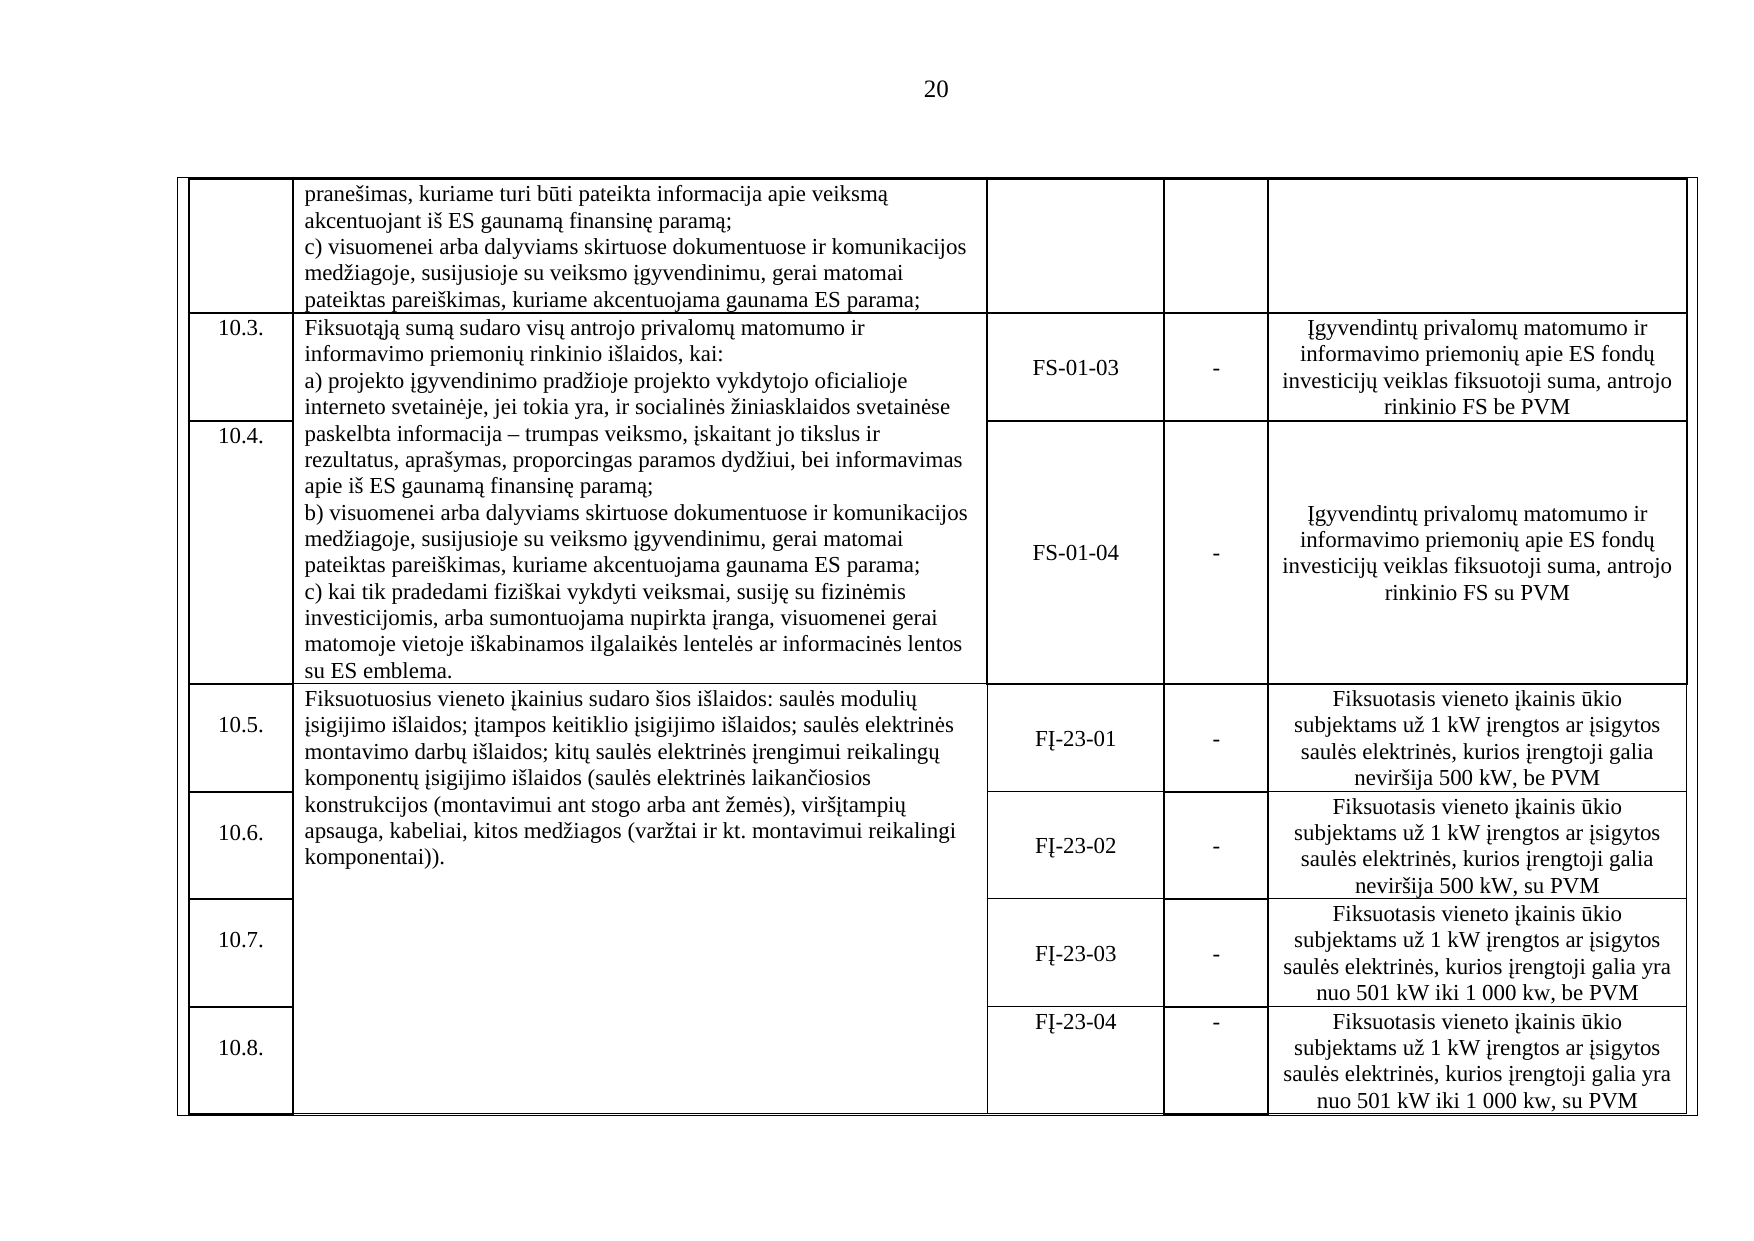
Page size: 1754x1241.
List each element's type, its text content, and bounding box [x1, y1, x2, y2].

table_cell Fiksuotasis vieneto įkainis ūkio subjektams už 1 kW įrengtos ar įsigytos saulės elektrinės, kurios įrengtoji galia neviršija 500 kW, be PVM [1269, 685, 1686, 791]
table_cell - [1165, 1008, 1267, 1113]
table_cell - [1165, 422, 1267, 683]
table_cell [178, 178, 188, 1115]
table_cell 10.8. [190, 1008, 292, 1113]
table_cell [988, 180, 1163, 312]
table_cell [1269, 180, 1686, 312]
table_cell 10.6. [190, 793, 292, 898]
table_cell Įgyvendintų privalomų matomumo ir informavimo priemonių apie ES fondų investicijų veiklas fiksuotoji suma, antrojo rinkinio FS be PVM [1269, 314, 1686, 419]
table_cell - [1165, 793, 1267, 898]
table_cell Fiksuotuosius vieneto įkainius sudaro šios išlaidos: saulės modulių įsigijimo išlaidos; įtampos keitiklio įsigijimo išlaidos; saulės elektrinės montavimo darbų išlaidos; kitų saulės elektrinės įrengimui reikalingų komponentų įsigijimo išlaidos (saulės elektrinės laikančiosios konstrukcijos (montavimui ant stogo arba ant žemės), viršįtampių apsauga, kabeliai, kitos medžiagos (varžtai ir kt. montavimui reikalingi komponentai)). [294, 684, 987, 1113]
table_cell FĮ-23-03 [988, 899, 1163, 1006]
table_cell - [1165, 180, 1267, 312]
table_cell [190, 180, 292, 312]
table_cell FĮ-23-01 [988, 685, 1163, 791]
table_cell 10.4. [190, 422, 292, 683]
table_cell 10.3. [190, 314, 292, 419]
table_cell - [1165, 314, 1267, 419]
table_cell 10.7. [190, 900, 292, 1006]
table_cell - [1165, 685, 1267, 791]
table_cell Fiksuotasis vieneto įkainis ūkio subjektams už 1 kW įrengtos ar įsigytos saulės elektrinės, kurios įrengtoji galia yra nuo 501 kW iki 1 000 kw, be PVM [1269, 899, 1686, 1006]
table_cell FS-01-03 [988, 314, 1163, 419]
table_cell FĮ-23-04 [988, 1007, 1163, 1113]
table_cell - [1165, 900, 1267, 1006]
table_cell Įgyvendintų privalomų matomumo ir informavimo priemonių apie ES fondų investicijų veiklas fiksuotoji suma, antrojo rinkinio FS su PVM [1269, 422, 1686, 683]
table_cell Fiksuotasis vieneto įkainis ūkio subjektams už 1 kW įrengtos ar įsigytos saulės elektrinės, kurios įrengtoji galia yra nuo 501 kW iki 1 000 kw, su PVM [1269, 1007, 1686, 1113]
table_cell pranešimas, kuriame turi būti pateikta informacija apie veiksmą akcentuojant iš ES gaunamą finansinę paramą; c) visuomenei arba dalyviams skirtuose dokumentuose ir komunikacijos medžiagoje, susijusioje su veiksmo įgyvendinimu, gerai matomai pateiktas pareiškimas, kuriame akcentuojama gaunama ES parama; [294, 180, 986, 312]
table_cell 10.5. [190, 685, 292, 791]
table_cell [1269, 178, 1697, 1115]
table_cell Fiksuotasis vieneto įkainis ūkio subjektams už 1 kW įrengtos ar įsigytos saulės elektrinės, kurios įrengtoji galia neviršija 500 kW, su PVM [1269, 792, 1686, 898]
table_cell Fiksuotąją sumą sudaro visų antrojo privalomų matomumo ir informavimo priemonių rinkinio išlaidos, kai: a) projekto įgyvendinimo pradžioje projekto vykdytojo oficialioje interneto svetainėje, jei tokia yra, ir socialinės žiniasklaidos svetainėse paskelbta informacija – trumpas veiksmo, įskaitant jo tikslus ir rezultatus, aprašymas, proporcingas paramos dydžiui, bei informavimas apie iš ES gaunamą finansinę paramą; b) visuomenei arba dalyviams skirtuose dokumentuose ir komunikacijos medžiagoje, susijusioje su veiksmo įgyvendinimu, gerai matomai pateiktas pareiškimas, kuriame akcentuojama gaunama ES parama; c) kai tik pradedami fiziškai vykdyti veiksmai, susiję su fizinėmis investicijomis, arba sumontuojama nupirkta įranga, visuomenei gerai matomoje vietoje iškabinamos ilgalaikės lentelės ar informacinės lentos su ES emblema. [294, 314, 986, 683]
table_cell FS-01-04 [988, 422, 1163, 683]
table_cell FĮ-23-02 [988, 792, 1163, 898]
